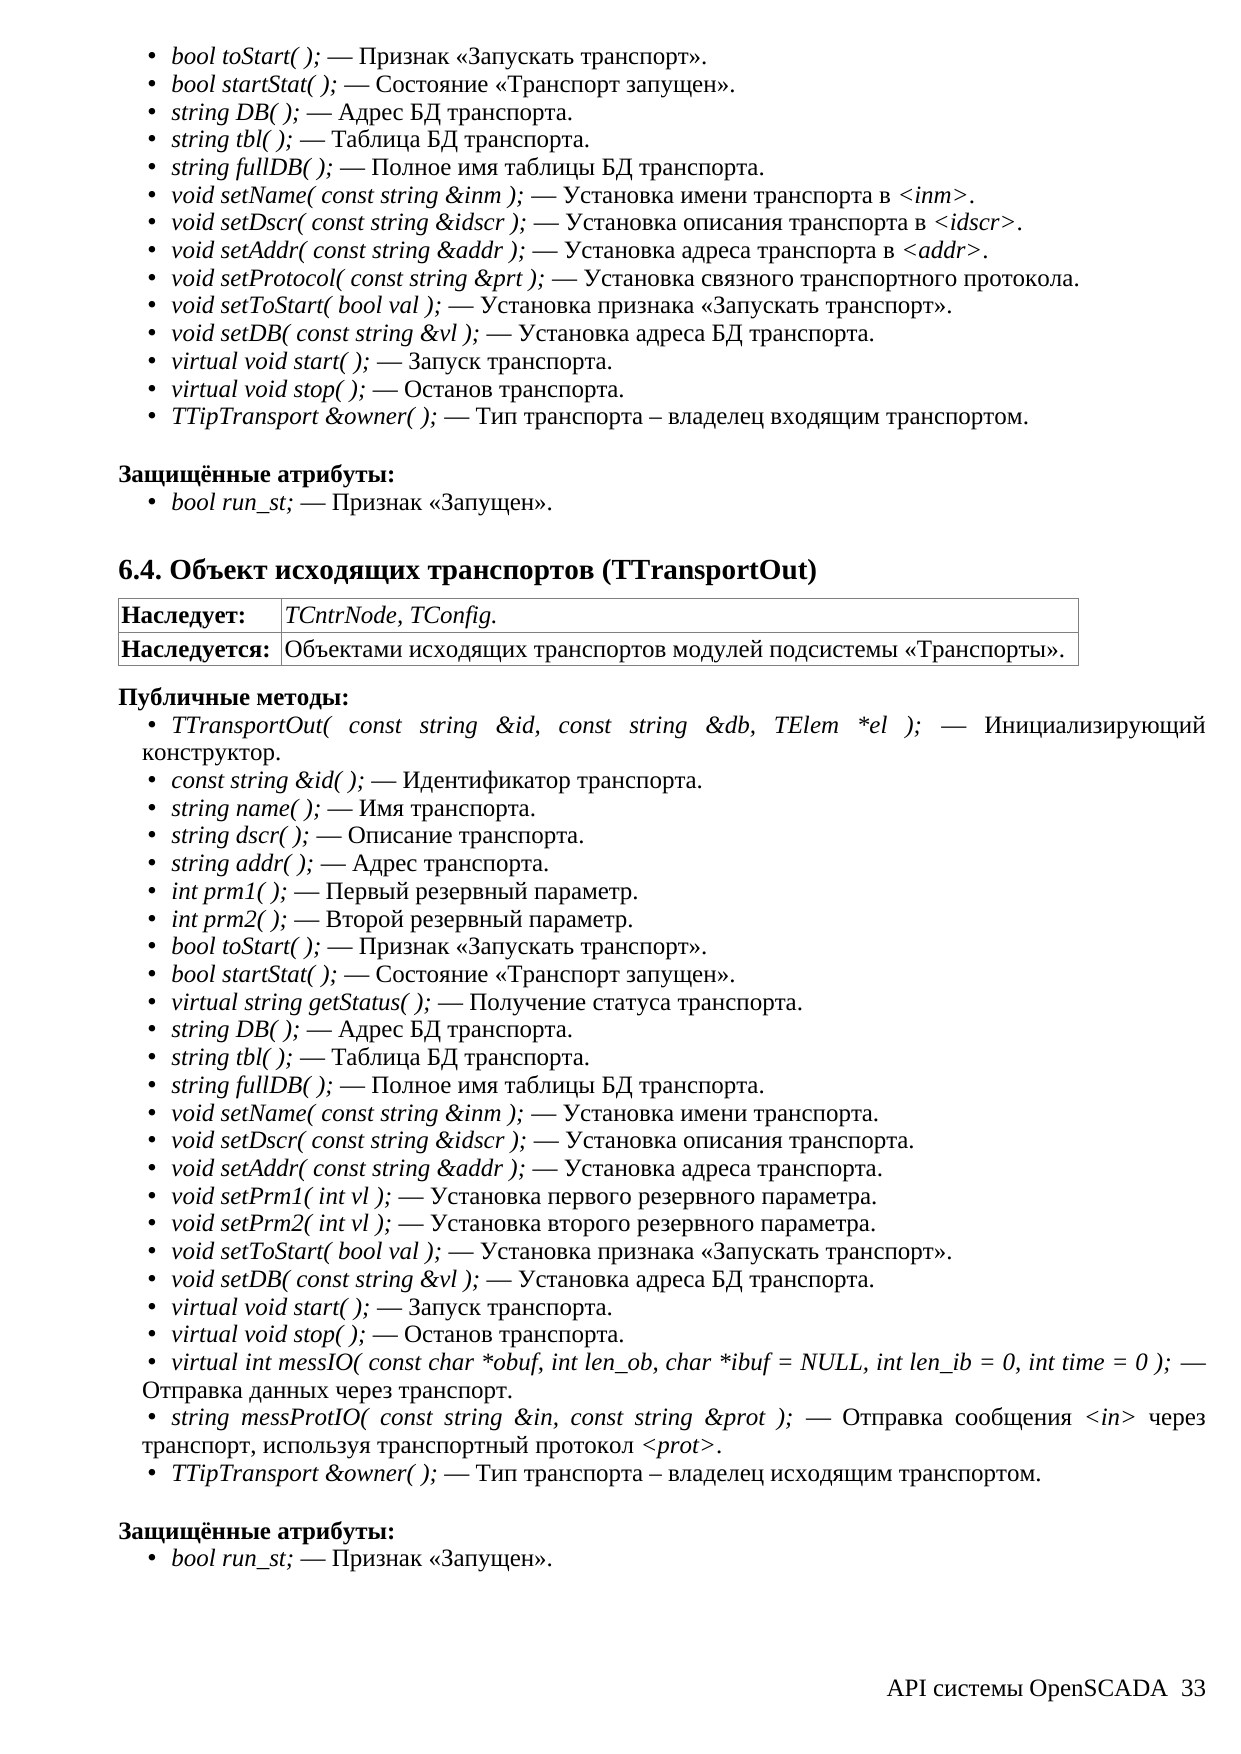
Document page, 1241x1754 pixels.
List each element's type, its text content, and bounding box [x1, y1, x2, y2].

table_cell Объектами исходящих транспортов модулей подсистемы «Транспорты». [282, 633, 1078, 665]
list int prm1( ); — Первый резервный параметр. [118, 877, 1206, 905]
list bool run_st; — Признак «Запущен». [118, 488, 1206, 516]
list bool startStat( ); — Состояние «Транспорт запущен». [118, 960, 1206, 988]
list void setAddr( const string &addr ); — Установка адреса транспорта. [118, 1154, 1206, 1182]
table_header Наследует: [119, 599, 281, 632]
list virtual void start( ); — Запуск транспорта. [118, 347, 1206, 375]
list string fullDB( ); — Полное имя таблицы БД транспорта. [118, 153, 1206, 181]
list void setToStart( bool val ); — Установка признака «Запускать транспорт». [118, 292, 1206, 319]
list void setName( const string &inm ); — Установка имени транспорта в <inm>. [118, 181, 1206, 208]
list virtual void stop( ); — Останов транспорта. [118, 375, 1206, 402]
text Защищённые атрибуты: [118, 460, 1206, 488]
list bool toStart( ); — Признак «Запускать транспорт». [118, 932, 1206, 960]
list string DB( ); — Адрес БД транспорта. [118, 1016, 1206, 1043]
table_cell Наследуется: [119, 633, 281, 665]
list string DB( ); — Адрес БД транспорта. [118, 98, 1206, 125]
list void setDscr( const string &idscr ); — Установка описания транспорта в <idscr>. [118, 208, 1206, 236]
list void setAddr( const string &addr ); — Установка адреса транспорта в <addr>. [118, 236, 1206, 264]
text Защищённые атрибуты: [118, 1517, 1206, 1544]
list string tbl( ); — Таблица БД транспорта. [118, 125, 1206, 153]
list string name( ); — Имя транспорта. [118, 794, 1206, 822]
list void setName( const string &inm ); — Установка имени транспорта. [118, 1099, 1206, 1126]
list string addr( ); — Адрес транспорта. [118, 849, 1206, 877]
list string tbl( ); — Таблица БД транспорта. [118, 1043, 1206, 1071]
list TTransportOut( const string &id, const string &db, TElem *el ); — Инициализирующий конструктор. [118, 711, 1206, 766]
list virtual void stop( ); — Останов транспорта. [118, 1320, 1206, 1348]
list bool toStart( ); — Признак «Запускать транспорт». [118, 42, 1206, 70]
list virtual void start( ); — Запуск транспорта. [118, 1293, 1206, 1320]
list void setDB( const string &vl ); — Установка адреса БД транспорта. [118, 1265, 1206, 1293]
list void setProtocol( const string &prt ); — Установка связного транспортного протокола. [118, 264, 1206, 292]
list TTipTransport &owner( ); — Тип транспорта – владелец входящим транспортом. [118, 402, 1206, 430]
list void setPrm1( int vl ); — Установка первого резервного параметра. [118, 1182, 1206, 1209]
list virtual string getStatus( ); — Получение статуса транспорта. [118, 988, 1206, 1016]
list void setPrm2( int vl ); — Установка второго резервного параметра. [118, 1209, 1206, 1237]
list void setToStart( bool val ); — Установка признака «Запускать транспорт». [118, 1237, 1206, 1265]
list bool startStat( ); — Состояние «Транспорт запущен». [118, 70, 1206, 98]
subtitle 6.4. Объект исходящих транспортов (TTransportOut) [118, 553, 1206, 586]
list void setDscr( const string &idscr ); — Установка описания транспорта. [118, 1126, 1206, 1154]
list virtual int messIO( const char *obuf, int len_ob, char *ibuf = NULL, int len_ib = 0, int time = 0 ); — Отправка данных через транспорт. [118, 1348, 1206, 1403]
list int prm2( ); — Второй резервный параметр. [118, 905, 1206, 932]
list TTipTransport &owner( ); — Тип транспорта – владелец исходящим транспортом. [118, 1459, 1206, 1487]
text Публичные методы: [118, 683, 1206, 711]
list const string &id( ); — Идентификатор транспорта. [118, 766, 1206, 794]
list bool run_st; — Признак «Запущен». [118, 1544, 1206, 1572]
list string fullDB( ); — Полное имя таблицы БД транспорта. [118, 1071, 1206, 1099]
list string dscr( ); — Описание транспорта. [118, 822, 1206, 849]
list string messProtIO( const string &in, const string &prot ); — Отправка сообщения <in> через транспорт, используя транспортный протокол <prot>. [118, 1403, 1206, 1459]
table_header TCntrNode, TConfig. [282, 599, 1078, 632]
list void setDB( const string &vl ); — Установка адреса БД транспорта. [118, 319, 1206, 347]
